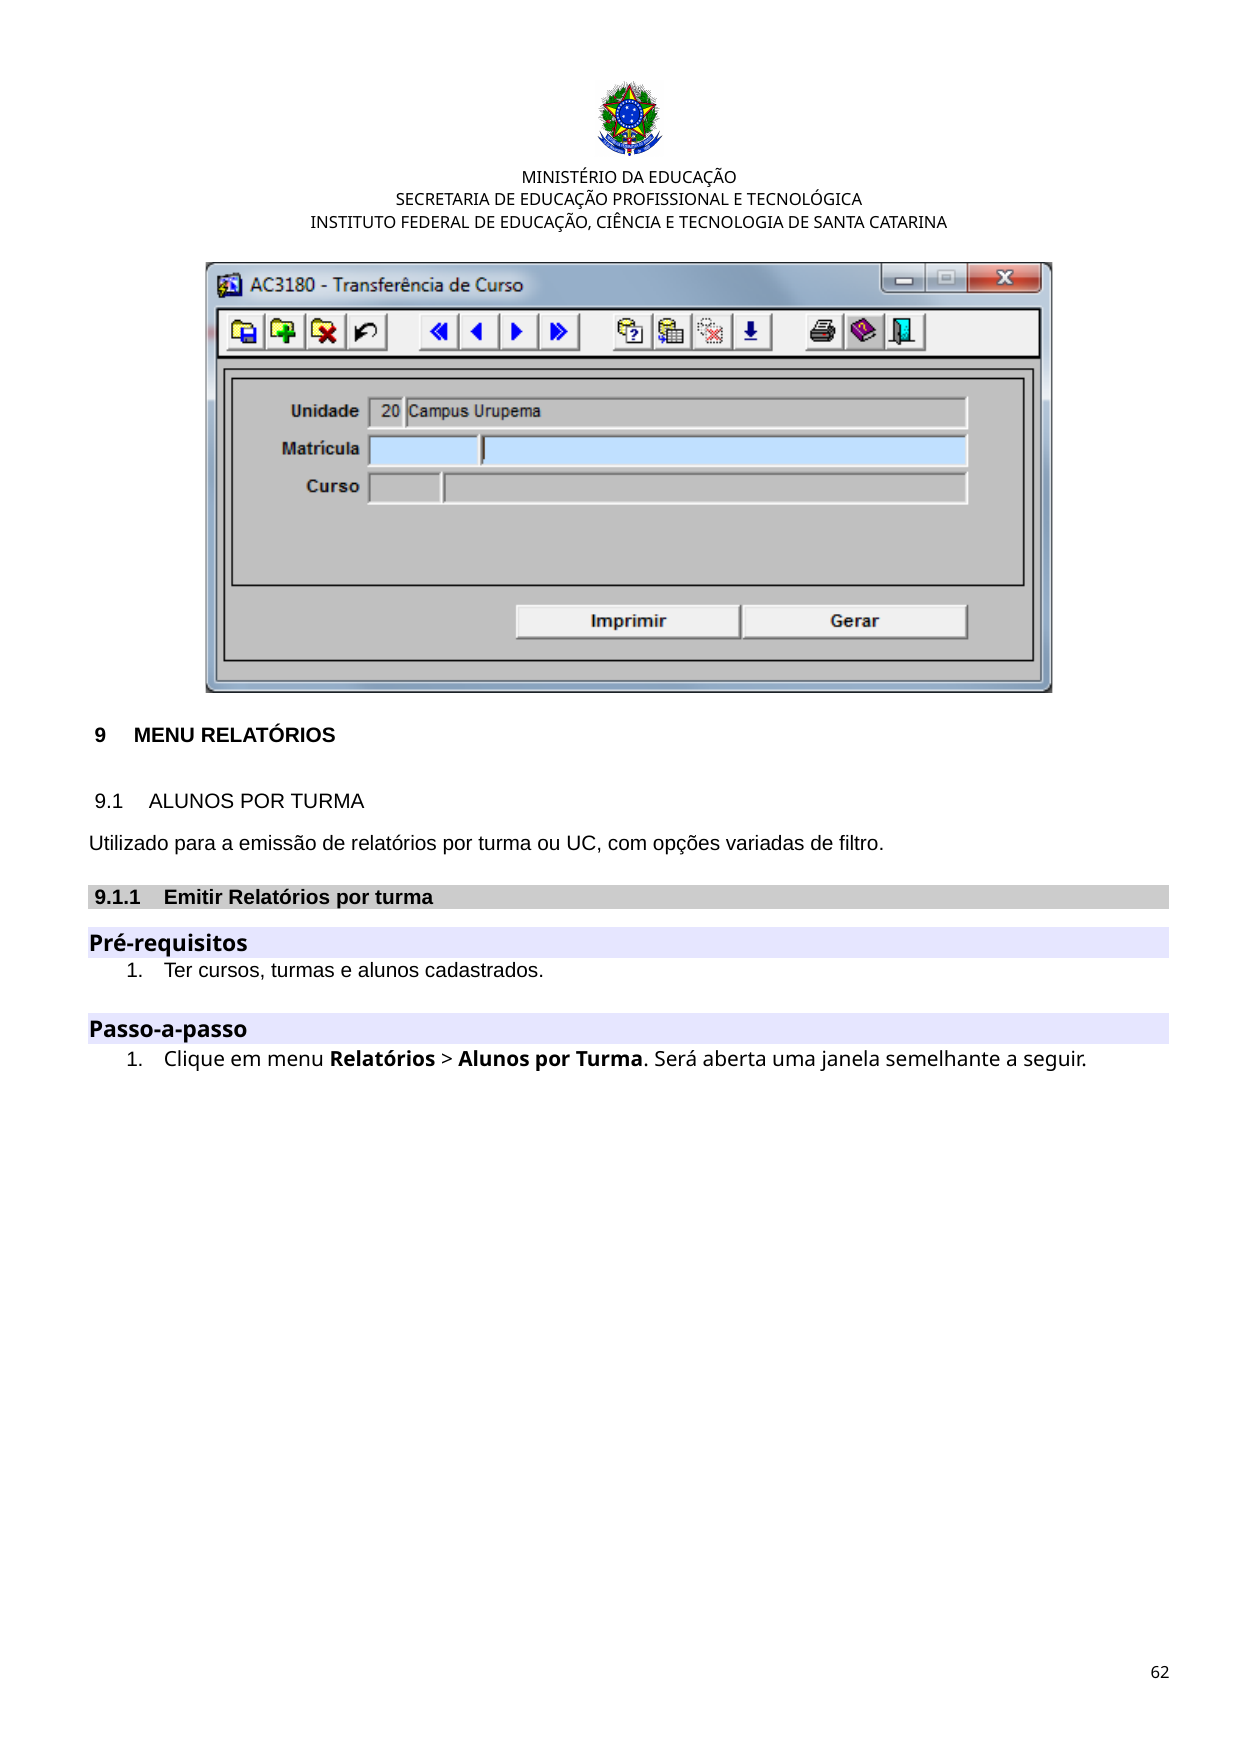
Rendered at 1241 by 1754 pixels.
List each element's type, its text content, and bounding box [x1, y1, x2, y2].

picture [594, 80, 664, 157]
text Passo-a-passo [88, 1013, 1169, 1044]
subtitle Emitir Relatórios por turma [88, 885, 1169, 909]
text Utilizado para a emissão de relatórios por turma ou UC, com opções variadas de filtro. [88, 831, 1169, 855]
subtitle Menu Relatórios [88, 723, 1169, 747]
list Clique em menu Relatórios > Alunos por Turma. Será aberta uma janela semelhante a seguir. [126, 1044, 1169, 1073]
list Ter cursos, turmas e alunos cadastrados. [126, 958, 1169, 982]
text Pré-requisitos [88, 927, 1169, 958]
subtitle Alunos por Turma [88, 789, 1169, 813]
picture [205, 262, 1053, 693]
